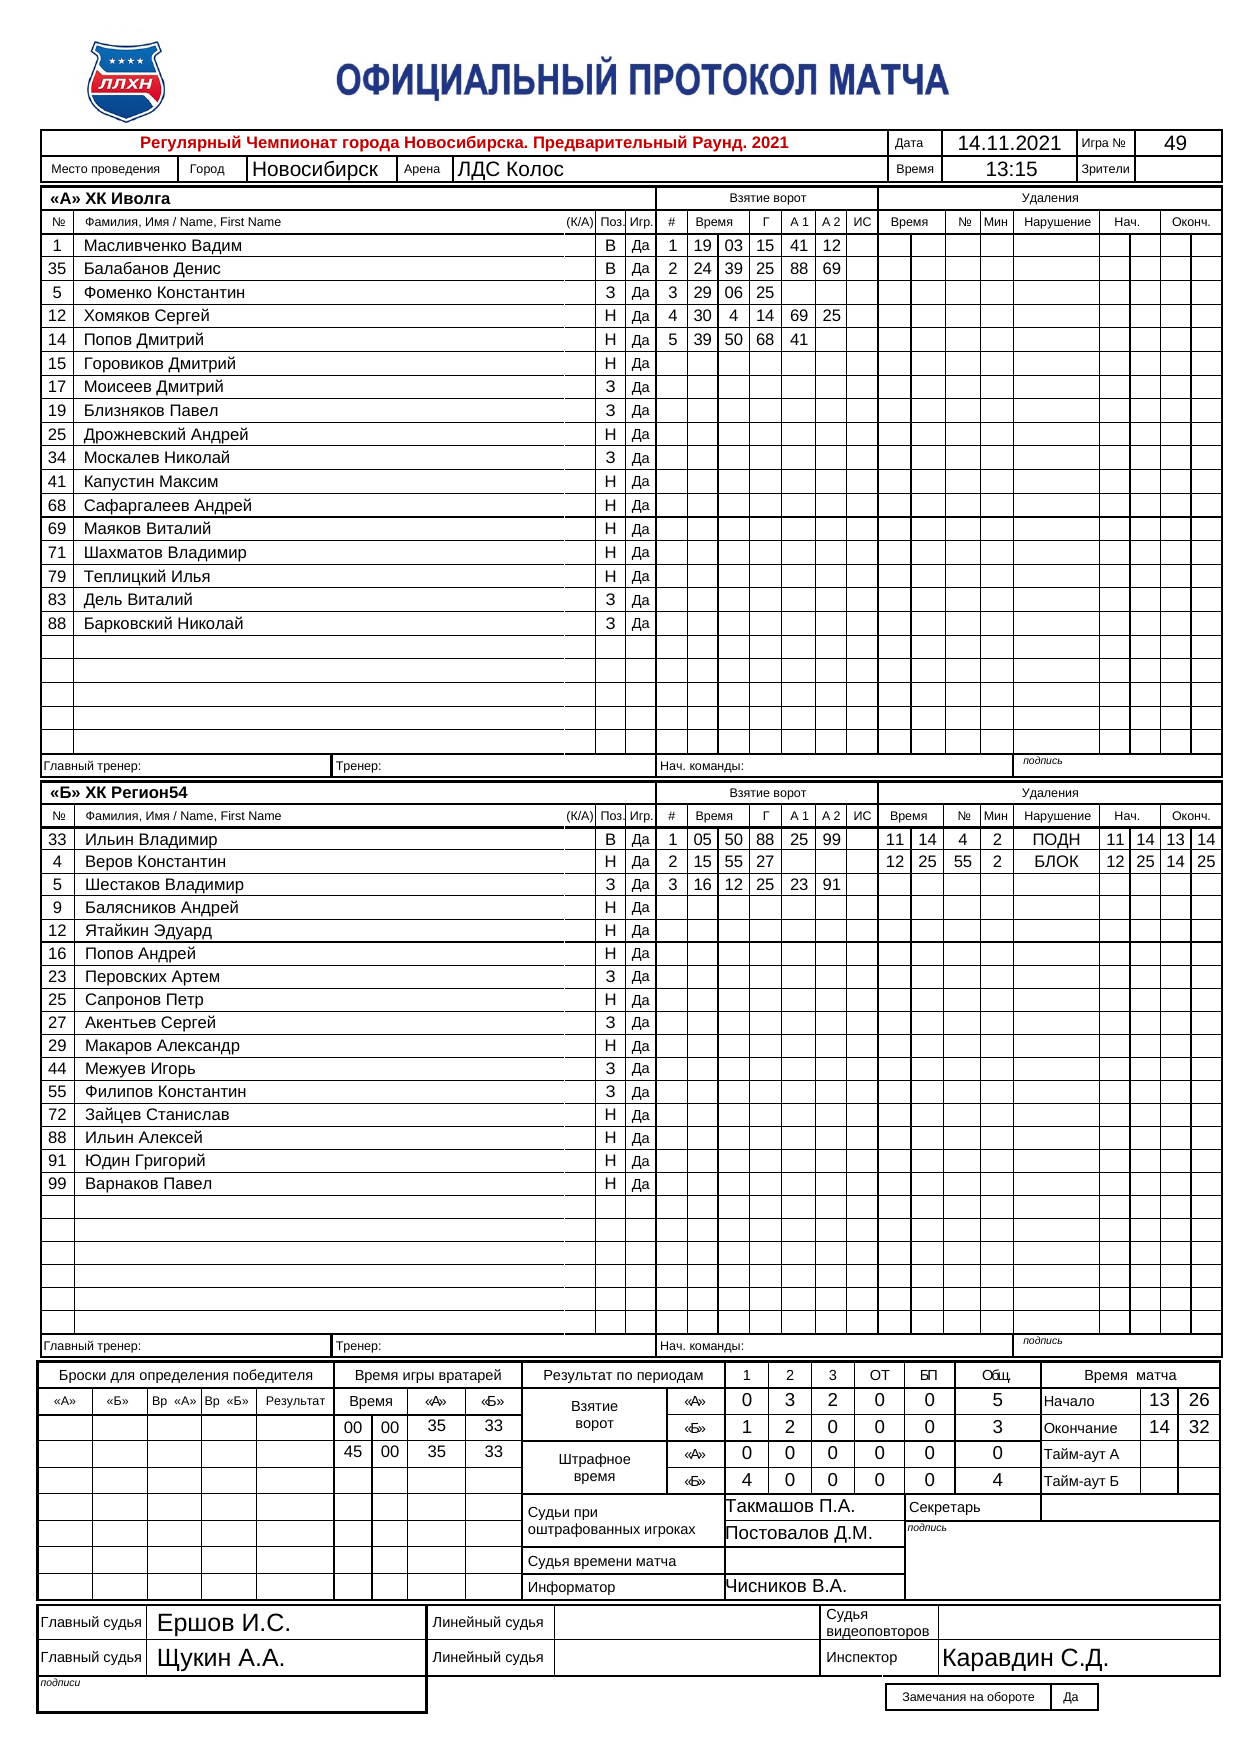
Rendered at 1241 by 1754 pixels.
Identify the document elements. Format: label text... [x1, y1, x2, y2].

table_cell [816, 1219, 846, 1241]
table_cell [1192, 1311, 1221, 1333]
table_cell [782, 920, 815, 941]
table_cell [879, 588, 910, 611]
table_cell [657, 1012, 687, 1033]
table_cell Ильин Алексей [75, 1127, 564, 1149]
table_cell 88 [42, 612, 73, 634]
table_cell [816, 1104, 846, 1126]
table_cell [879, 1288, 910, 1310]
table_cell [1161, 588, 1190, 611]
table_cell [335, 1494, 371, 1520]
table_cell [879, 376, 910, 398]
table_cell Мин [981, 805, 1013, 826]
table_cell [879, 399, 910, 422]
table_cell Н [596, 518, 625, 540]
table_cell 45 [335, 1441, 371, 1467]
table_cell Игр. [626, 211, 655, 233]
table_cell [565, 376, 595, 398]
table_cell [1161, 235, 1190, 256]
table_cell [1161, 1242, 1190, 1264]
table_cell [596, 1288, 625, 1310]
table_cell 41 [782, 328, 815, 351]
table_cell [555, 1606, 819, 1639]
table_cell [981, 399, 1013, 422]
table_cell [750, 1104, 781, 1126]
table_cell [912, 896, 943, 918]
table_cell Зайцев Станислав [75, 1104, 564, 1126]
table_cell [816, 1173, 846, 1195]
table_cell [816, 612, 846, 634]
table_cell Москалев Николай [74, 446, 564, 469]
table_cell [981, 683, 1013, 706]
table_cell 25 [816, 305, 846, 327]
table_cell [1014, 257, 1099, 280]
table_cell [657, 494, 687, 516]
table_cell [626, 1265, 655, 1287]
table_cell [1192, 989, 1221, 1011]
table_cell [1014, 730, 1099, 753]
table_cell [750, 376, 781, 398]
table_cell [750, 423, 781, 445]
table_cell Макаров Александр [75, 1035, 564, 1057]
table_cell Главный тренер: [42, 755, 330, 776]
table_cell [981, 376, 1013, 398]
table_cell Время [688, 805, 749, 826]
table_cell 33 [466, 1441, 521, 1467]
table_cell 1 [657, 829, 687, 849]
table_cell [847, 257, 877, 280]
table_cell [847, 683, 877, 706]
table_cell [202, 1468, 256, 1493]
table_cell [657, 1242, 687, 1264]
table_cell [1014, 896, 1099, 918]
table_cell 0 [726, 1389, 768, 1413]
table_cell [981, 1288, 1013, 1310]
table_cell [782, 636, 815, 658]
table_cell № [42, 211, 73, 233]
table_cell [879, 1012, 910, 1033]
table_cell Нач. команды: [657, 755, 1012, 776]
table_cell Н [596, 1035, 625, 1057]
table_cell [202, 1494, 256, 1520]
table_cell [596, 1311, 625, 1333]
table_cell Вр «А» [148, 1389, 201, 1413]
table_cell [1192, 1196, 1221, 1218]
table_cell [816, 1150, 846, 1172]
table_cell [847, 1242, 877, 1264]
table_cell [1161, 636, 1190, 658]
table_cell [719, 565, 749, 587]
table_cell [148, 1547, 201, 1573]
table_cell [946, 281, 980, 303]
table_cell [912, 1012, 943, 1033]
table_cell [688, 1173, 717, 1195]
table_cell [946, 305, 980, 327]
table_cell [782, 612, 815, 634]
table_cell [1100, 281, 1129, 303]
table_cell [719, 1265, 749, 1287]
table_cell Нач. [1100, 211, 1160, 233]
table_cell (К/А) [565, 211, 595, 233]
table_cell 15 [688, 850, 717, 872]
table_cell [565, 1265, 595, 1287]
table_cell [1100, 1127, 1129, 1149]
table_cell [1100, 588, 1129, 611]
table_cell [565, 446, 595, 469]
table_cell [1014, 446, 1099, 469]
table_cell [847, 896, 877, 918]
table_cell З [596, 588, 625, 611]
table_cell [565, 1219, 595, 1241]
table_cell [879, 920, 910, 941]
table_cell [257, 1441, 333, 1467]
table_cell [74, 636, 564, 658]
table_cell Главный судья [39, 1606, 146, 1639]
table_cell Да [626, 1173, 655, 1195]
table_cell Фамилия, Имя / Name, First Name [75, 805, 565, 826]
table_cell [565, 1242, 595, 1264]
table_cell [719, 1104, 749, 1126]
table_cell [1131, 1127, 1160, 1149]
table_cell [408, 1468, 465, 1493]
table_cell [1192, 376, 1221, 398]
table_cell 12 [1100, 850, 1129, 872]
table_cell [946, 446, 980, 469]
table_cell [719, 1150, 749, 1172]
table_cell [75, 1311, 564, 1333]
table_cell [719, 399, 749, 422]
table_header 49 [1136, 131, 1221, 155]
table_cell [946, 659, 980, 682]
table_cell [688, 659, 717, 682]
table_cell [1100, 966, 1129, 987]
table_cell [74, 730, 564, 753]
table_cell Да [626, 1081, 655, 1103]
table_cell [782, 943, 815, 964]
table_cell [1161, 1081, 1190, 1103]
table_cell [39, 1521, 92, 1546]
table_cell 24 [688, 257, 717, 280]
table_cell [1100, 989, 1129, 1011]
table_cell [719, 683, 749, 706]
table_cell [816, 1196, 846, 1218]
table_cell [750, 352, 781, 374]
table_cell [565, 1196, 595, 1218]
table_cell [74, 659, 564, 682]
table_cell Место проведения [42, 157, 177, 181]
table_cell [782, 1081, 815, 1103]
table_cell [847, 659, 877, 682]
table_cell Балясников Андрей [75, 896, 564, 918]
table_cell Ятайкин Эдуард [75, 920, 564, 941]
table_cell Да [626, 1127, 655, 1149]
table_cell [912, 659, 945, 682]
table_cell [981, 943, 1013, 964]
table_cell [1100, 235, 1129, 256]
table_cell В [596, 257, 625, 280]
table_cell [39, 1494, 92, 1520]
table_cell [946, 730, 980, 753]
table_cell Перовских Артем [75, 966, 564, 987]
table_cell [1131, 1265, 1160, 1287]
table_cell [944, 1265, 980, 1287]
table_cell № [42, 805, 74, 826]
table_cell Секретарь [906, 1495, 1040, 1520]
table_cell [1131, 1288, 1160, 1310]
table_cell Да [626, 920, 655, 941]
table_cell [981, 257, 1013, 280]
table_cell [565, 1173, 595, 1195]
table_cell [879, 1058, 910, 1079]
table_cell [1100, 518, 1129, 540]
table_cell [93, 1441, 147, 1467]
table_cell [847, 470, 877, 493]
table_cell [1161, 683, 1190, 706]
table_cell 2 [657, 850, 687, 872]
table_cell [879, 328, 910, 351]
table_cell Судья времени матча [523, 1548, 724, 1573]
table_cell 91 [816, 874, 846, 895]
table_cell [688, 446, 717, 469]
table_cell [750, 399, 781, 422]
table_cell [946, 588, 980, 611]
table_cell [1100, 1173, 1129, 1195]
table_cell [657, 612, 687, 634]
table_cell [373, 1494, 407, 1520]
table_cell [946, 257, 980, 280]
table_cell [626, 636, 655, 658]
table_cell [596, 707, 625, 729]
table_cell [1161, 376, 1190, 398]
table_cell Н [596, 896, 625, 918]
table_cell [1161, 707, 1190, 729]
table_cell [981, 328, 1013, 351]
table_cell [816, 966, 846, 987]
table_header Удаления [879, 783, 1221, 803]
table_cell [1100, 257, 1129, 280]
table_cell [847, 446, 877, 469]
table_cell 25 [42, 423, 73, 445]
table_cell [719, 1196, 749, 1218]
table_cell [688, 966, 717, 987]
table_cell [1131, 305, 1160, 327]
table_cell [42, 1265, 74, 1287]
table_cell [981, 1173, 1013, 1195]
table_cell [912, 470, 945, 493]
table_cell [1161, 1196, 1190, 1218]
table_cell [981, 730, 1013, 753]
table_cell [1161, 1012, 1190, 1033]
table_cell [847, 966, 877, 987]
table_cell [1131, 1150, 1160, 1172]
table_cell [93, 1416, 147, 1440]
table_cell Фоменко Константин [74, 281, 564, 303]
table_cell [657, 1058, 687, 1079]
table_cell [1161, 920, 1190, 941]
table_cell [719, 352, 749, 374]
table_cell [565, 943, 595, 964]
table_cell Да [626, 235, 655, 256]
table_cell [719, 1058, 749, 1079]
table_cell [879, 1265, 910, 1287]
table_cell [847, 588, 877, 611]
table_cell [879, 1127, 910, 1149]
table_cell [912, 446, 945, 469]
table_cell [912, 494, 945, 516]
table_cell [74, 683, 564, 706]
table_cell [657, 707, 687, 729]
table_cell [466, 1521, 521, 1546]
table_header 2 [769, 1363, 811, 1387]
table_cell 15 [750, 235, 781, 256]
table_cell [688, 1219, 717, 1241]
table_cell [946, 707, 980, 729]
table_cell А 1 [782, 805, 815, 826]
table_cell [93, 1494, 147, 1520]
table_cell [565, 896, 595, 918]
table_cell [657, 470, 687, 493]
table_cell [1192, 1265, 1221, 1287]
table_cell [1131, 707, 1160, 729]
table_cell Н [596, 1173, 625, 1195]
table_cell [373, 1468, 407, 1493]
table_cell [1131, 328, 1160, 351]
table_cell # [657, 805, 687, 826]
table_cell [657, 920, 687, 941]
table_cell [879, 659, 910, 682]
table_cell [719, 1035, 749, 1057]
table_cell [946, 328, 980, 351]
table_cell # [657, 211, 687, 233]
table_cell [782, 1127, 815, 1149]
table_cell [719, 588, 749, 611]
table_cell [719, 920, 749, 941]
table_cell 12 [42, 305, 73, 327]
table_cell Судьи при оштрафованных игроках [523, 1495, 724, 1546]
table_cell [981, 1150, 1013, 1172]
table_cell 25 [42, 989, 74, 1011]
table_cell [750, 989, 781, 1011]
table_cell [466, 1468, 521, 1493]
table_cell [879, 305, 910, 327]
table_cell [39, 1441, 92, 1467]
table_cell [719, 896, 749, 918]
table_cell [1014, 1058, 1099, 1079]
table_cell [596, 1265, 625, 1287]
table_cell [1192, 966, 1221, 987]
table_cell [657, 423, 687, 445]
table_cell [657, 636, 687, 658]
table_cell [981, 1242, 1013, 1264]
table_cell [373, 1547, 407, 1573]
table_cell [816, 446, 846, 469]
table_cell Филипов Константин [75, 1081, 564, 1103]
table_cell [782, 352, 815, 374]
table_cell [1014, 1265, 1099, 1287]
table_cell 55 [944, 850, 980, 872]
table_cell Попов Андрей [75, 943, 564, 964]
table_cell Дель Виталий [74, 588, 564, 611]
table_cell [719, 989, 749, 1011]
table_cell [75, 1242, 564, 1264]
table_cell [750, 1173, 781, 1195]
table_cell 14 [912, 829, 943, 849]
table_cell [688, 1265, 717, 1287]
table_cell [912, 376, 945, 398]
table_cell [1161, 305, 1190, 327]
table_cell [912, 612, 945, 634]
table_cell [816, 470, 846, 493]
table_cell [148, 1468, 201, 1493]
table_cell Время [335, 1389, 407, 1413]
table_cell [42, 1196, 74, 1218]
table_cell 35 [42, 257, 73, 280]
table_cell 69 [42, 518, 73, 540]
table_cell Н [596, 328, 625, 351]
table_cell [565, 352, 595, 374]
table_cell [750, 1219, 781, 1241]
table_cell Чисников В.А. [726, 1575, 904, 1599]
table_cell [879, 352, 910, 374]
table_cell [750, 494, 781, 516]
table_cell 2 [657, 257, 687, 280]
table_cell [565, 305, 595, 327]
table_cell [626, 1219, 655, 1241]
table_cell [1131, 1219, 1160, 1241]
table_cell [565, 850, 595, 872]
table_cell [1161, 257, 1190, 280]
table_header Регулярный Чемпионат города Новосибирска. Предварительный Раунд. 2021 [42, 131, 887, 155]
table_cell [1100, 376, 1129, 398]
table_cell [1161, 446, 1190, 469]
table_cell 06 [719, 281, 749, 303]
table_cell 25 [782, 829, 815, 849]
table_cell Н [596, 1150, 625, 1172]
table_cell подпись [906, 1522, 1219, 1599]
table_cell [719, 470, 749, 493]
table_cell Да [626, 518, 655, 540]
table_cell 33 [466, 1416, 521, 1440]
table_cell Время [889, 157, 941, 181]
table_cell [688, 683, 717, 706]
table_cell [782, 989, 815, 1011]
table_cell [750, 659, 781, 682]
table_cell [688, 494, 717, 516]
table_cell [719, 423, 749, 445]
table_cell [408, 1521, 465, 1546]
table_cell [42, 730, 73, 753]
table_cell [1192, 518, 1221, 540]
table_cell [1014, 1081, 1099, 1103]
table_cell [1131, 470, 1160, 493]
table_header 3 [812, 1363, 854, 1387]
table_cell 13:15 [943, 157, 1076, 181]
table_cell [879, 989, 910, 1011]
table_cell [981, 1081, 1013, 1103]
table_cell [1100, 1288, 1129, 1310]
table_cell [565, 966, 595, 987]
table_cell Главный тренер: [42, 1335, 330, 1356]
table_cell 88 [750, 829, 781, 849]
table_header Удаления [879, 188, 1221, 209]
table_cell 88 [42, 1127, 74, 1149]
table_cell [750, 1012, 781, 1033]
table_cell [565, 588, 595, 611]
table_cell [565, 707, 595, 729]
table_cell [1131, 1311, 1160, 1333]
table_header Замечания на обороте [887, 1685, 1050, 1709]
table_cell [565, 829, 595, 849]
table_cell [847, 1219, 877, 1241]
table_cell [565, 659, 595, 682]
table_cell Да [626, 446, 655, 469]
table_cell Сафаргалеев Андрей [74, 494, 564, 516]
table_cell Да [626, 470, 655, 493]
table_cell Да [626, 423, 655, 445]
table_cell [596, 1219, 625, 1241]
table_cell Н [596, 920, 625, 941]
table_cell «Б» [668, 1415, 724, 1440]
table_cell [879, 470, 910, 493]
table_cell [1100, 1058, 1129, 1079]
table_cell [1161, 1127, 1190, 1149]
table_cell [912, 874, 943, 895]
table_cell [816, 1012, 846, 1033]
table_cell 14 [1161, 850, 1190, 872]
table_cell [944, 1127, 980, 1149]
table_cell [688, 1104, 717, 1126]
table_cell Да [626, 1104, 655, 1126]
table_cell [42, 1311, 74, 1333]
table_cell [750, 446, 781, 469]
table_cell [1100, 1035, 1129, 1057]
table_cell [782, 281, 815, 303]
table_cell Да [626, 352, 655, 374]
table_cell [688, 1242, 717, 1264]
table_cell [1161, 541, 1190, 564]
table_cell [42, 636, 73, 658]
table_cell Капустин Максим [74, 470, 564, 493]
table_cell Да [626, 612, 655, 634]
table_cell [626, 707, 655, 729]
table_cell [912, 1127, 943, 1149]
table_cell 25 [912, 850, 943, 872]
table_cell [912, 281, 945, 303]
table_cell [688, 565, 717, 587]
table_cell [726, 1548, 904, 1573]
table_cell 05 [688, 829, 717, 849]
table_cell [1014, 1127, 1099, 1149]
table_cell [816, 850, 846, 872]
table_cell [93, 1547, 147, 1573]
table_cell [750, 1196, 781, 1218]
table_cell [981, 423, 1013, 445]
table_cell [944, 1012, 980, 1033]
table_cell [719, 636, 749, 658]
table_cell [565, 399, 595, 422]
table_cell подписи [39, 1677, 425, 1711]
table_cell [782, 1311, 815, 1333]
table_cell [1131, 518, 1160, 540]
table_cell [1192, 352, 1221, 374]
table_cell 26 [1179, 1389, 1219, 1413]
table_cell [657, 1081, 687, 1103]
table_cell [782, 1265, 815, 1287]
table_header Да [1052, 1685, 1097, 1709]
table_cell [596, 730, 625, 753]
table_cell подпись [1014, 755, 1221, 776]
table_cell [1014, 683, 1099, 706]
table_cell № [946, 211, 980, 233]
table_header Время игры вратарей [335, 1363, 521, 1387]
table_cell [1131, 612, 1160, 634]
table_cell [1014, 588, 1099, 611]
table_cell 35 [408, 1441, 465, 1467]
table_cell [335, 1547, 371, 1573]
table_cell А 1 [782, 211, 815, 233]
table_cell 3 [657, 874, 687, 895]
table_cell [719, 1012, 749, 1033]
table_cell [1100, 305, 1129, 327]
table_cell 69 [782, 305, 815, 327]
table_cell [816, 423, 846, 445]
table_cell [1192, 1012, 1221, 1033]
table_cell [750, 943, 781, 964]
table_cell [688, 1196, 717, 1218]
table_header Игра № [1078, 131, 1134, 155]
table_cell [879, 565, 910, 587]
table_cell Барковский Николай [74, 612, 564, 634]
table_cell [719, 1127, 749, 1149]
table_cell [879, 235, 910, 256]
table_cell [1161, 281, 1190, 303]
table_cell [912, 636, 945, 658]
table_cell [981, 1196, 1013, 1218]
table_cell [750, 1150, 781, 1172]
table_cell [847, 612, 877, 634]
table_cell [750, 920, 781, 941]
table_cell Веров Константин [75, 850, 564, 872]
table_cell 23 [782, 874, 815, 895]
table_cell [912, 1196, 943, 1218]
table_cell [257, 1468, 333, 1493]
table_cell [565, 874, 595, 895]
table_cell [1131, 730, 1160, 753]
table_cell [565, 423, 595, 445]
table_cell [816, 352, 846, 374]
table_header Время матча [1042, 1363, 1219, 1387]
table_cell Да [626, 305, 655, 327]
table_cell [1161, 966, 1190, 987]
table_cell Да [626, 874, 655, 895]
table_cell [148, 1441, 201, 1467]
table_cell [1131, 423, 1160, 445]
table_cell (К/А) [565, 805, 595, 826]
table_cell [879, 1081, 910, 1103]
table_cell [981, 989, 1013, 1011]
table_cell [1161, 659, 1190, 682]
table_cell [1192, 896, 1221, 918]
table_cell [847, 352, 877, 374]
table_cell [946, 565, 980, 587]
table_cell [816, 896, 846, 918]
table_cell З [596, 376, 625, 398]
table_cell 14 [750, 305, 781, 327]
table_cell 00 [373, 1441, 407, 1467]
table_cell 0 [855, 1389, 904, 1413]
table_cell Н [596, 305, 625, 327]
table_cell 2 [769, 1415, 811, 1440]
table_cell [981, 920, 1013, 941]
table_cell [912, 235, 945, 256]
table_cell [565, 281, 595, 303]
table_cell 5 [956, 1389, 1040, 1413]
table_cell [750, 470, 781, 493]
table_header Результат по периодам [523, 1363, 724, 1387]
table_cell [1014, 423, 1099, 445]
table_header ОТ [855, 1363, 904, 1387]
table_cell Зрители [1078, 157, 1134, 181]
table_cell Город [179, 157, 246, 181]
table_cell [42, 683, 73, 706]
table_cell [946, 423, 980, 445]
table_cell [1131, 281, 1160, 303]
table_cell [782, 896, 815, 918]
table_cell [816, 1081, 846, 1103]
table_cell 11 [1100, 829, 1129, 849]
table_cell [1014, 874, 1099, 895]
table_cell [750, 1288, 781, 1310]
table_cell 33 [42, 829, 74, 849]
table_cell [657, 1219, 687, 1241]
table_cell [1014, 399, 1099, 422]
table_cell [879, 1104, 910, 1126]
table_cell [1161, 896, 1190, 918]
table_cell [782, 399, 815, 422]
table_cell [1100, 874, 1129, 895]
table_cell [847, 541, 877, 564]
table_cell [688, 612, 717, 634]
table_cell [912, 588, 945, 611]
table_cell [1161, 518, 1190, 540]
table_cell [1100, 1150, 1129, 1172]
table_cell [912, 352, 945, 374]
table_cell [1014, 707, 1099, 729]
table_cell [657, 966, 687, 987]
table_cell [912, 1242, 943, 1264]
table_header Взятие ворот [657, 783, 877, 803]
table_cell [428, 1677, 882, 1711]
table_cell [981, 518, 1013, 540]
table_cell [466, 1494, 521, 1520]
table_cell [93, 1574, 147, 1599]
table_cell [1192, 1242, 1221, 1264]
table_cell [1161, 1265, 1190, 1287]
table_cell Время [688, 211, 749, 233]
table_cell 19 [688, 235, 717, 256]
table_cell [75, 1288, 564, 1310]
table_cell [565, 1035, 595, 1057]
table_cell [944, 1311, 980, 1333]
table_cell [1161, 612, 1190, 634]
table_cell [946, 541, 980, 564]
table_cell [1100, 730, 1129, 753]
table_cell [565, 494, 595, 516]
table_cell З [596, 1081, 625, 1103]
table_cell [816, 943, 846, 964]
table_cell [816, 328, 846, 351]
table_cell [1192, 707, 1221, 729]
table_cell [847, 399, 877, 422]
table_cell [688, 636, 717, 658]
table_cell [1192, 257, 1221, 280]
table_cell [847, 518, 877, 540]
table_cell [1192, 659, 1221, 682]
table_cell [782, 1150, 815, 1172]
table_cell [816, 636, 846, 658]
table_cell [688, 470, 717, 493]
table_cell 35 [408, 1416, 465, 1440]
table_cell Ильин Владимир [75, 829, 564, 849]
table_cell [408, 1574, 465, 1599]
table_cell «А» [668, 1389, 724, 1413]
table_cell [1192, 565, 1221, 587]
table_cell 2 [812, 1389, 854, 1413]
table_cell [1131, 659, 1160, 682]
table_cell [847, 874, 877, 895]
table_cell [565, 636, 595, 658]
table_cell [719, 376, 749, 398]
table_cell [1192, 541, 1221, 564]
table_header 14.11.2021 [943, 131, 1076, 155]
table_cell [981, 1058, 1013, 1079]
table_cell [981, 659, 1013, 682]
table_cell [847, 1288, 877, 1310]
table_cell [202, 1416, 256, 1440]
table_cell [1161, 328, 1190, 351]
table_cell [1042, 1495, 1219, 1520]
table_cell [912, 1104, 943, 1126]
table_cell [1131, 1058, 1160, 1079]
table_cell [688, 1012, 717, 1033]
table_cell [688, 423, 717, 445]
table_cell Да [626, 829, 655, 849]
table_cell [719, 707, 749, 729]
table_cell Да [626, 989, 655, 1011]
table_cell [148, 1521, 201, 1546]
table_cell Масливченко Вадим [74, 235, 564, 256]
table_cell [816, 376, 846, 398]
table_cell Да [626, 896, 655, 918]
table_cell [688, 376, 717, 398]
table_cell [1014, 541, 1099, 564]
table_cell [1192, 446, 1221, 469]
table_cell [1192, 281, 1221, 303]
table_cell [1131, 896, 1160, 918]
table_cell 39 [719, 257, 749, 280]
table_cell [565, 235, 595, 256]
table_cell Балабанов Денис [74, 257, 564, 280]
table_cell 4 [42, 850, 74, 872]
table_cell 68 [750, 328, 781, 351]
table_cell [657, 730, 687, 753]
table_cell Игр. [626, 805, 655, 826]
table_cell Г [750, 805, 781, 826]
table_cell Моисеев Дмитрий [74, 376, 564, 398]
table_header Общ. [956, 1363, 1040, 1387]
table_cell [782, 1288, 815, 1310]
table_cell [1131, 989, 1160, 1011]
table_cell [1192, 235, 1221, 256]
table_cell 1 [726, 1415, 768, 1440]
table_cell [816, 1127, 846, 1149]
table_cell [1131, 376, 1160, 398]
table_cell [1014, 494, 1099, 516]
table_cell 3 [657, 281, 687, 303]
table_cell [981, 1035, 1013, 1057]
table_cell [1131, 588, 1160, 611]
table_cell [750, 1058, 781, 1079]
table_cell [719, 1081, 749, 1103]
table_cell [626, 1242, 655, 1264]
table_cell 14 [1131, 829, 1160, 849]
table_cell [42, 1242, 74, 1264]
table_cell [912, 541, 945, 564]
table_cell [944, 1173, 980, 1195]
table_cell [719, 518, 749, 540]
table_cell [816, 494, 846, 516]
table_cell [847, 376, 877, 398]
table_cell [944, 1081, 980, 1103]
table_cell [565, 541, 595, 564]
table_cell [657, 518, 687, 540]
table_cell 2 [981, 850, 1013, 872]
table_cell [981, 1104, 1013, 1126]
table_cell [944, 896, 980, 918]
table_cell 39 [688, 328, 717, 351]
table_cell [1161, 874, 1190, 895]
table_cell [879, 943, 910, 964]
table_cell 9 [42, 896, 74, 918]
table_cell [75, 1196, 564, 1218]
table_cell [75, 1219, 564, 1241]
table_cell [782, 1104, 815, 1126]
table_cell [657, 376, 687, 398]
table_cell [883, 1677, 1220, 1681]
table_cell [257, 1521, 333, 1546]
table_cell 0 [855, 1415, 904, 1440]
table_cell [1014, 612, 1099, 634]
table_cell [782, 494, 815, 516]
table_cell [565, 565, 595, 587]
table_cell [688, 730, 717, 753]
table_cell Сапронов Петр [75, 989, 564, 1011]
table_cell [1192, 1173, 1221, 1195]
table_cell 68 [42, 494, 73, 516]
table_cell [912, 966, 943, 987]
table_cell [879, 518, 910, 540]
table_cell [847, 943, 877, 964]
table_cell [1014, 943, 1099, 964]
table_cell 0 [956, 1442, 1040, 1467]
table_cell 19 [42, 399, 73, 422]
table_cell Поз. [596, 211, 625, 233]
table_cell Н [596, 850, 625, 872]
table_cell [1161, 352, 1190, 374]
table_cell Близняков Павел [74, 399, 564, 422]
table_cell [1100, 1081, 1129, 1103]
table_cell Нач. команды: [657, 1335, 1012, 1356]
table_cell [657, 896, 687, 918]
table_cell Маяков Виталий [74, 518, 564, 540]
table_cell Ершов И.С. [147, 1606, 425, 1639]
table_cell [1192, 636, 1221, 658]
table_cell 03 [719, 235, 749, 256]
table_cell [626, 1288, 655, 1310]
table_cell 0 [812, 1442, 854, 1467]
table_cell [1161, 943, 1190, 964]
table_cell Н [596, 494, 625, 516]
table_cell Да [626, 1012, 655, 1033]
table_cell 4 [719, 305, 749, 327]
table_cell Время [879, 805, 943, 826]
table_cell [981, 235, 1013, 256]
table_cell [657, 683, 687, 706]
table_cell [944, 1150, 980, 1172]
table_cell [626, 659, 655, 682]
table_cell [257, 1547, 333, 1573]
table_cell ИС [847, 805, 877, 826]
table_cell А 2 [816, 805, 846, 826]
table_cell Да [626, 328, 655, 351]
table_cell «Б» [668, 1468, 724, 1493]
table_cell [782, 1012, 815, 1033]
table_header «Б» ХК Регион54 [42, 783, 655, 803]
table_cell [39, 1468, 92, 1493]
table_cell 25 [1192, 850, 1221, 872]
table_cell ПОДН [1014, 829, 1099, 849]
table_cell Линейный судья [428, 1606, 554, 1639]
table_cell [939, 1606, 1219, 1639]
table_cell [847, 829, 877, 849]
table_cell Теплицкий Илья [74, 565, 564, 587]
table_cell Да [626, 588, 655, 611]
table_cell [1014, 565, 1099, 587]
table_cell Новосибирск [248, 157, 396, 181]
table_cell З [596, 399, 625, 422]
table_cell [1100, 1311, 1129, 1333]
table_cell [816, 518, 846, 540]
table_cell [981, 541, 1013, 564]
table_cell [750, 1081, 781, 1103]
table_cell [1131, 1196, 1160, 1218]
table_cell 88 [782, 257, 815, 280]
table_cell БЛОК [1014, 850, 1099, 872]
table_cell [750, 730, 781, 753]
table_cell [596, 636, 625, 658]
table_cell [782, 446, 815, 469]
table_cell [912, 399, 945, 422]
table_cell [912, 920, 943, 941]
table_cell [750, 1035, 781, 1057]
table_cell [1192, 1288, 1221, 1310]
table_cell [816, 707, 846, 729]
table_cell Взятие ворот [523, 1389, 666, 1440]
table_cell 27 [750, 850, 781, 872]
table_cell 00 [335, 1416, 371, 1440]
table_cell [750, 683, 781, 706]
table_cell [626, 1311, 655, 1333]
table_cell [912, 518, 945, 540]
table_header Дата [889, 131, 941, 155]
table_cell Каравдин С.Д. [939, 1640, 1219, 1675]
table_cell [816, 920, 846, 941]
table_cell [816, 989, 846, 1011]
table_cell [626, 1196, 655, 1218]
table_cell 14 [1141, 1415, 1177, 1440]
table_cell [879, 683, 910, 706]
table_cell [657, 1265, 687, 1287]
table_cell [1014, 1173, 1099, 1195]
table_cell [879, 612, 910, 634]
table_cell [847, 565, 877, 587]
table_cell [782, 376, 815, 398]
table_cell [688, 399, 717, 422]
table_cell [1100, 352, 1129, 374]
table_cell [1179, 1468, 1219, 1493]
table_cell [42, 1288, 74, 1310]
table_cell «А» [39, 1389, 92, 1413]
table_cell [946, 399, 980, 422]
table_cell [1192, 1104, 1221, 1126]
table_cell [981, 1127, 1013, 1149]
table_cell [912, 1081, 943, 1103]
table_cell «Б» [93, 1389, 147, 1413]
table_cell [1100, 328, 1129, 351]
table_cell А 2 [816, 211, 846, 233]
table_cell [750, 636, 781, 658]
table_cell [596, 1196, 625, 1218]
table_cell [981, 305, 1013, 327]
table_cell [1131, 352, 1160, 374]
table_cell [1192, 1035, 1221, 1057]
table_cell [782, 588, 815, 611]
table_cell [1131, 920, 1160, 941]
table_cell 32 [1179, 1415, 1219, 1440]
table_cell [1100, 494, 1129, 516]
table_cell [1161, 1035, 1190, 1057]
table_cell [816, 565, 846, 587]
table_cell [719, 1219, 749, 1241]
table_cell [42, 707, 73, 729]
table_cell [1192, 612, 1221, 634]
table_cell [1100, 1012, 1129, 1033]
table_cell Поз. [596, 805, 625, 826]
table_cell 11 [879, 829, 910, 849]
table_cell [879, 896, 910, 918]
table_cell [1131, 943, 1160, 964]
table_cell Да [626, 494, 655, 516]
table_cell [1131, 1173, 1160, 1195]
table_cell [782, 1219, 815, 1241]
table_cell [202, 1574, 256, 1599]
table_cell Тренер: [333, 1335, 655, 1356]
table_cell Тренер: [333, 755, 655, 776]
table_cell 4 [657, 305, 687, 327]
table_cell Нарушение [1014, 211, 1099, 233]
table_cell [816, 399, 846, 422]
table_cell 0 [905, 1389, 954, 1413]
table_cell [946, 235, 980, 256]
table_cell [981, 281, 1013, 303]
table_cell [1014, 281, 1099, 303]
table_cell [981, 636, 1013, 658]
table_cell Линейный судья [428, 1640, 554, 1675]
table_cell [944, 920, 980, 941]
table_cell [981, 612, 1013, 634]
table_cell [335, 1574, 371, 1599]
table_cell [1014, 1196, 1099, 1218]
table_cell 1 [657, 235, 687, 256]
table_cell «А» [668, 1442, 724, 1467]
table_cell [816, 659, 846, 682]
table_cell [1131, 966, 1160, 987]
table_cell 0 [726, 1442, 768, 1467]
table_cell [879, 541, 910, 564]
table_cell [688, 1288, 717, 1310]
table_cell [596, 683, 625, 706]
table_cell Мин [981, 211, 1013, 233]
table_cell [782, 423, 815, 445]
table_cell [782, 565, 815, 587]
table_cell [1161, 1058, 1190, 1079]
table_cell [335, 1468, 371, 1493]
table_cell [1100, 896, 1129, 918]
table_cell [750, 1265, 781, 1287]
table_cell [879, 281, 910, 303]
table_cell [466, 1547, 521, 1573]
table_cell [1161, 1173, 1190, 1195]
table_cell 0 [769, 1442, 811, 1467]
table_cell [912, 565, 945, 587]
table_cell [657, 565, 687, 587]
table_cell Щукин А.А. [147, 1640, 425, 1675]
table_cell [719, 943, 749, 964]
table_cell [879, 257, 910, 280]
table_cell [847, 1058, 877, 1079]
table_cell Постовалов Д.М. [726, 1521, 904, 1546]
table_cell [847, 1311, 877, 1333]
table_cell [946, 612, 980, 634]
table_cell [688, 707, 717, 729]
table_cell [1131, 1012, 1160, 1033]
table_cell [879, 446, 910, 469]
table_cell [1014, 376, 1099, 398]
table_cell [1192, 494, 1221, 516]
table_cell [1100, 470, 1129, 493]
table_cell [912, 423, 945, 445]
table_cell [565, 920, 595, 941]
table_cell [816, 1311, 846, 1333]
table_cell Да [626, 376, 655, 398]
table_cell [596, 1242, 625, 1264]
table_cell [1014, 989, 1099, 1011]
table_cell [657, 1311, 687, 1333]
table_cell [42, 1219, 74, 1241]
table_cell [565, 1150, 595, 1172]
table_cell З [596, 1058, 625, 1079]
table_cell [1100, 943, 1129, 964]
table_cell [93, 1521, 147, 1546]
table_cell Н [596, 470, 625, 493]
table_cell [1131, 541, 1160, 564]
table_cell [847, 920, 877, 941]
table_cell [1014, 920, 1099, 941]
table_cell [944, 1288, 980, 1310]
table_cell 99 [42, 1173, 74, 1195]
table_cell [657, 989, 687, 1011]
table_cell [93, 1468, 147, 1493]
table_cell Н [596, 423, 625, 445]
table_cell 16 [688, 874, 717, 895]
table_cell Юдин Григорий [75, 1150, 564, 1172]
table_cell Н [596, 565, 625, 587]
table_cell [981, 966, 1013, 987]
table_cell [847, 281, 877, 303]
table_cell Оконч. [1161, 211, 1221, 233]
table_cell [847, 1150, 877, 1172]
table_cell [1192, 399, 1221, 422]
table_cell [1100, 565, 1129, 587]
table_cell [750, 541, 781, 564]
table_cell [1131, 1035, 1160, 1057]
table_cell [847, 1173, 877, 1195]
table_cell [879, 874, 910, 895]
table_cell 0 [812, 1468, 854, 1493]
table_cell [879, 966, 910, 987]
table_cell [1099, 1682, 1220, 1711]
table_cell [719, 1288, 749, 1310]
table_cell [847, 1265, 877, 1287]
table_cell Оконч. [1161, 805, 1221, 826]
table_cell Да [626, 1035, 655, 1057]
table_cell [1014, 659, 1099, 682]
table_cell Фамилия, Имя / Name, First Name [74, 211, 565, 233]
table_cell [847, 235, 877, 256]
table_cell 17 [42, 376, 73, 398]
table_cell Акентьев Сергей [75, 1012, 564, 1033]
table_cell [657, 943, 687, 964]
table_cell [1192, 1150, 1221, 1172]
table_cell 71 [42, 541, 73, 564]
table_cell [688, 518, 717, 540]
table_cell [782, 1058, 815, 1079]
table_cell [1014, 235, 1099, 256]
table_cell [879, 1173, 910, 1195]
table_cell [719, 966, 749, 987]
table_cell [981, 588, 1013, 611]
table_cell [816, 1288, 846, 1310]
table_cell [1192, 730, 1221, 753]
table_cell [1192, 470, 1221, 493]
table_cell [912, 1173, 943, 1195]
table_cell Да [626, 565, 655, 587]
table_cell [1192, 683, 1221, 706]
table_cell З [596, 874, 625, 895]
table_cell [1100, 612, 1129, 634]
table_cell Время [879, 211, 945, 233]
table_cell [688, 1150, 717, 1172]
table_cell Главный судья [39, 1640, 146, 1675]
table_cell [782, 707, 815, 729]
table_cell Попов Дмитрий [74, 328, 564, 351]
table_cell [912, 730, 945, 753]
table_cell Г [750, 211, 781, 233]
table_cell [782, 541, 815, 564]
table_cell [750, 707, 781, 729]
table_cell [847, 423, 877, 445]
table_cell [847, 1035, 877, 1057]
table_cell [879, 636, 910, 658]
table_cell [719, 1311, 749, 1333]
table_cell [879, 494, 910, 516]
table_cell [912, 1150, 943, 1172]
table_cell [1192, 1081, 1221, 1103]
table_cell [1192, 1058, 1221, 1079]
table_cell [657, 588, 687, 611]
table_cell 25 [1131, 850, 1160, 872]
table_cell [565, 1288, 595, 1310]
table_cell 15 [42, 352, 73, 374]
table_cell [202, 1547, 256, 1573]
table_cell [1014, 1242, 1099, 1264]
table_cell [782, 1242, 815, 1264]
table_cell [782, 470, 815, 493]
table_cell [1131, 1081, 1160, 1103]
table_cell [1192, 874, 1221, 895]
table_cell [1100, 1196, 1129, 1218]
table_cell [1131, 1242, 1160, 1264]
table_cell 13 [1141, 1389, 1177, 1413]
table_cell [912, 943, 943, 964]
table_cell [946, 494, 980, 516]
table_cell [1100, 1265, 1129, 1287]
table_cell [782, 850, 815, 872]
table_cell Шахматов Владимир [74, 541, 564, 564]
table_cell [946, 376, 980, 398]
table_cell [1014, 518, 1099, 540]
table_cell 79 [42, 565, 73, 587]
table_cell [816, 683, 846, 706]
table_cell [847, 707, 877, 729]
table_cell 44 [42, 1058, 74, 1079]
table_cell [565, 257, 595, 280]
table_cell [466, 1574, 521, 1599]
table_cell 14 [42, 328, 73, 351]
table_cell Хомяков Сергей [74, 305, 564, 327]
table_cell [688, 1035, 717, 1057]
table_cell [1141, 1468, 1177, 1493]
table_cell [944, 874, 980, 895]
table_cell [657, 352, 687, 374]
table_cell [202, 1521, 256, 1546]
table_cell [257, 1574, 333, 1599]
table_cell Да [626, 850, 655, 872]
table_cell [1161, 1104, 1190, 1126]
table_cell [750, 1311, 781, 1333]
table_cell 29 [42, 1035, 74, 1057]
table_cell [1014, 352, 1099, 374]
table_cell [912, 1035, 943, 1057]
table_cell [719, 659, 749, 682]
table_cell [1179, 1441, 1219, 1467]
table_cell Да [626, 1150, 655, 1172]
table_cell [782, 1196, 815, 1218]
table_cell [1161, 399, 1190, 422]
table_cell [657, 446, 687, 469]
table_cell Инспектор [821, 1640, 938, 1675]
table_cell [565, 683, 595, 706]
table_cell Н [596, 352, 625, 374]
table_cell Н [596, 943, 625, 964]
table_cell ИС [847, 211, 877, 233]
table_cell [565, 518, 595, 540]
table_cell 0 [905, 1468, 954, 1493]
table_cell 0 [769, 1468, 811, 1493]
table_cell [719, 1173, 749, 1195]
table_cell [596, 659, 625, 682]
table_cell 55 [719, 850, 749, 872]
table_cell [1192, 1127, 1221, 1149]
table_cell Межуев Игорь [75, 1058, 564, 1079]
table_cell [879, 1242, 910, 1264]
table_cell З [596, 612, 625, 634]
table_cell 4 [944, 829, 980, 849]
table_cell [74, 707, 564, 729]
table_cell [657, 1104, 687, 1126]
table_cell [981, 896, 1013, 918]
table_cell [688, 1127, 717, 1149]
table_header 1 [726, 1363, 768, 1387]
table_cell «Б » [466, 1389, 521, 1413]
table_cell [946, 636, 980, 658]
table_cell [912, 1288, 943, 1310]
table_cell Такмашов П.А. [726, 1495, 904, 1520]
table_cell [847, 730, 877, 753]
table_cell [912, 1311, 943, 1333]
table_cell [816, 541, 846, 564]
table_cell [1014, 1219, 1099, 1241]
table_cell [1014, 636, 1099, 658]
table_cell [565, 328, 595, 351]
table_cell 55 [42, 1081, 74, 1103]
table_cell [981, 874, 1013, 895]
table_cell Информатор [523, 1575, 724, 1599]
table_cell [373, 1574, 407, 1599]
table_cell 50 [719, 829, 749, 849]
table_cell [981, 446, 1013, 469]
table_cell 3 [956, 1415, 1040, 1440]
table_cell [1161, 1288, 1190, 1310]
table_cell Варнаков Павел [75, 1173, 564, 1195]
table_cell [373, 1521, 407, 1546]
table_cell [1100, 636, 1129, 658]
table_cell 1 [42, 235, 73, 256]
table_cell [912, 257, 945, 280]
table_cell Вр «Б» [202, 1389, 256, 1413]
table_cell [816, 588, 846, 611]
table_cell Окончание [1042, 1415, 1140, 1440]
table_cell [1014, 1104, 1099, 1126]
table_cell [719, 1242, 749, 1264]
table_cell [657, 1196, 687, 1218]
table_cell [1192, 305, 1221, 327]
table_cell 0 [905, 1442, 954, 1467]
table_cell [782, 730, 815, 753]
table_cell [847, 850, 877, 872]
table_cell З [596, 966, 625, 987]
table_cell [782, 966, 815, 987]
table_cell [1192, 1219, 1221, 1241]
table_cell [42, 659, 73, 682]
table_cell 29 [688, 281, 717, 303]
table_cell [782, 683, 815, 706]
table_cell 41 [42, 470, 73, 493]
table_cell [879, 707, 910, 729]
table_cell [944, 1104, 980, 1126]
table_cell [816, 1265, 846, 1287]
table_cell [1100, 707, 1129, 729]
table_cell 30 [688, 305, 717, 327]
table_cell [912, 328, 945, 351]
table_cell 25 [750, 257, 781, 280]
table_cell [750, 612, 781, 634]
table_cell [1161, 470, 1190, 493]
table_cell [75, 1265, 564, 1287]
table_cell [981, 494, 1013, 516]
table_cell 41 [782, 235, 815, 256]
table_cell Да [626, 257, 655, 280]
table_cell Нарушение [1014, 805, 1099, 826]
table_cell [1136, 157, 1221, 181]
table_cell [39, 1416, 92, 1440]
table_cell [565, 470, 595, 493]
table_cell [565, 1058, 595, 1079]
table_cell [1161, 565, 1190, 587]
table_cell Тайм-аут Б [1042, 1468, 1140, 1493]
table_cell З [596, 1012, 625, 1033]
table_cell [1161, 494, 1190, 516]
table_cell [688, 943, 717, 964]
table_cell [816, 1242, 846, 1264]
table_cell Штрафное время [523, 1442, 666, 1493]
table_cell 0 [855, 1442, 904, 1467]
table_cell [750, 518, 781, 540]
table_cell [750, 588, 781, 611]
table_cell [719, 446, 749, 469]
table_cell [719, 541, 749, 564]
table_cell [1014, 1311, 1099, 1333]
table_cell [1131, 446, 1160, 469]
table_cell [946, 470, 980, 493]
table_cell 0 [905, 1415, 954, 1440]
table_cell [565, 1311, 595, 1333]
table_cell [750, 966, 781, 987]
table_cell [750, 1242, 781, 1264]
table_cell 25 [750, 874, 781, 895]
table_cell [39, 1574, 92, 1599]
table_cell [847, 1127, 877, 1149]
table_cell [719, 730, 749, 753]
table_cell Да [626, 1058, 655, 1079]
table_cell Нач. [1100, 805, 1160, 826]
table_cell [1131, 235, 1160, 256]
table_cell [688, 541, 717, 564]
table_cell [1141, 1441, 1177, 1467]
table_cell З [596, 446, 625, 469]
table_cell [847, 1196, 877, 1218]
table_cell [1100, 1104, 1129, 1126]
table_cell 12 [816, 235, 846, 256]
table_cell 72 [42, 1104, 74, 1126]
table_cell [847, 1104, 877, 1126]
table_cell [1131, 399, 1160, 422]
table_cell Н [596, 989, 625, 1011]
table_cell [408, 1547, 465, 1573]
table_cell [688, 1081, 717, 1103]
table_cell [1131, 683, 1160, 706]
table_cell [1161, 1311, 1190, 1333]
table_cell [565, 1104, 595, 1126]
table_cell [688, 920, 717, 941]
table_cell [912, 305, 945, 327]
table_cell [879, 423, 910, 445]
table_cell [981, 565, 1013, 587]
table_cell [816, 281, 846, 303]
table_cell [1192, 943, 1221, 964]
table_header Броски для определения победителя [39, 1363, 333, 1387]
table_cell 4 [726, 1468, 768, 1493]
table_cell 5 [657, 328, 687, 351]
table_cell [847, 305, 877, 327]
table_cell [944, 1058, 980, 1079]
table_cell [657, 1288, 687, 1310]
table_cell [1131, 565, 1160, 587]
table_cell [657, 541, 687, 564]
table_cell [847, 494, 877, 516]
table_cell [257, 1416, 333, 1440]
table_cell [719, 494, 749, 516]
table_cell [944, 1219, 980, 1241]
table_cell [148, 1574, 201, 1599]
table_cell [565, 1081, 595, 1103]
table_cell [1014, 470, 1099, 493]
table_cell [879, 1035, 910, 1057]
table_cell 16 [42, 943, 74, 964]
table_cell [688, 896, 717, 918]
table_cell [1131, 636, 1160, 658]
table_cell [1192, 423, 1221, 445]
table_cell [946, 518, 980, 540]
table_cell З [596, 281, 625, 303]
table_cell [879, 1196, 910, 1218]
table_cell [782, 659, 815, 682]
table_header БП [905, 1363, 954, 1387]
table_cell [1131, 1104, 1160, 1126]
table_cell [750, 896, 781, 918]
table_cell [879, 1311, 910, 1333]
table_cell Результат [257, 1389, 333, 1413]
table_cell [944, 966, 980, 987]
table_cell [688, 1058, 717, 1079]
table_cell [944, 1196, 980, 1218]
table_cell [1100, 423, 1129, 445]
table_cell [847, 1012, 877, 1033]
table_cell [257, 1494, 333, 1520]
table_cell 12 [719, 874, 749, 895]
table_cell 83 [42, 588, 73, 611]
table_cell [981, 1219, 1013, 1241]
table_cell Н [596, 1127, 625, 1149]
table_cell Начало [1042, 1389, 1140, 1413]
table_cell Дрожневский Андрей [74, 423, 564, 445]
table_cell [946, 352, 980, 374]
table_cell 23 [42, 966, 74, 987]
table_cell Да [626, 399, 655, 422]
table_cell [657, 659, 687, 682]
table_header Взятие ворот [657, 188, 877, 209]
table_cell [408, 1494, 465, 1520]
table_cell [944, 1242, 980, 1264]
table_cell [750, 565, 781, 587]
table_cell [39, 1547, 92, 1573]
table_cell [1100, 399, 1129, 422]
table_cell [1014, 305, 1099, 327]
table_cell 91 [42, 1150, 74, 1172]
table_cell [657, 1127, 687, 1149]
table_cell 4 [956, 1468, 1040, 1493]
table_cell [912, 683, 945, 706]
table_cell Да [626, 943, 655, 964]
table_cell [335, 1521, 371, 1546]
table_cell [719, 612, 749, 634]
table_cell Шестаков Владимир [75, 874, 564, 895]
table_cell 69 [816, 257, 846, 280]
table_cell [1014, 1012, 1099, 1033]
table_cell [1014, 328, 1099, 351]
table_cell [912, 1265, 943, 1287]
table_cell [1131, 874, 1160, 895]
table_cell [750, 1127, 781, 1149]
table_cell Судья видеоповторов [821, 1606, 938, 1639]
table_cell [688, 1311, 717, 1333]
table_cell [657, 1173, 687, 1195]
table_cell [657, 1150, 687, 1172]
table_cell [1192, 920, 1221, 941]
table_cell [1014, 1288, 1099, 1310]
table_cell 0 [812, 1415, 854, 1440]
table_cell 12 [42, 920, 74, 941]
table_cell [1161, 1219, 1190, 1241]
table_cell [565, 730, 595, 753]
table_cell [782, 1035, 815, 1057]
table_cell [1100, 659, 1129, 682]
table_cell ЛДС Колос [454, 157, 887, 181]
table_cell [1131, 494, 1160, 516]
table_cell [981, 352, 1013, 374]
table_cell [626, 730, 655, 753]
table_cell [1192, 588, 1221, 611]
table_cell Тайм-аут А [1042, 1441, 1140, 1467]
table_cell [912, 707, 945, 729]
table_cell 5 [42, 874, 74, 895]
table_cell [202, 1441, 256, 1467]
table_cell [555, 1640, 819, 1675]
table_cell [981, 1265, 1013, 1287]
table_cell [1161, 730, 1190, 753]
table_cell [847, 1081, 877, 1103]
table_cell Да [626, 966, 655, 987]
table_cell [879, 730, 910, 753]
table_cell [565, 989, 595, 1011]
table_cell [1192, 328, 1221, 351]
table_cell [626, 683, 655, 706]
table_cell [1161, 423, 1190, 445]
table_cell 99 [816, 829, 846, 849]
table_cell [565, 1127, 595, 1149]
table_cell [148, 1416, 201, 1440]
table_cell [981, 707, 1013, 729]
table_cell [1100, 446, 1129, 469]
table_cell 27 [42, 1012, 74, 1033]
table_cell [565, 1012, 595, 1033]
table_cell 14 [1192, 829, 1221, 849]
table_cell [657, 1035, 687, 1057]
table_cell [981, 470, 1013, 493]
picture [5, 28, 1179, 129]
table_cell [912, 989, 943, 1011]
table_cell 34 [42, 446, 73, 469]
table_cell 2 [981, 829, 1013, 849]
table_cell [816, 1058, 846, 1079]
table_cell [688, 352, 717, 374]
table_cell 5 [42, 281, 73, 303]
table_cell [1014, 1035, 1099, 1057]
table_cell 0 [855, 1468, 904, 1493]
table_cell 25 [750, 281, 781, 303]
table_cell Арена [398, 157, 452, 181]
table_cell [1014, 1150, 1099, 1172]
table_cell [782, 518, 815, 540]
table_cell 50 [719, 328, 749, 351]
table_cell Да [626, 281, 655, 303]
table_cell [847, 989, 877, 1011]
table_cell [981, 1311, 1013, 1333]
table_cell [565, 612, 595, 634]
table_cell [944, 989, 980, 1011]
table_cell В [596, 829, 625, 849]
table_cell 12 [879, 850, 910, 872]
table_cell [782, 1173, 815, 1195]
table_cell [1100, 920, 1129, 941]
table_cell В [596, 235, 625, 256]
table_cell [1161, 989, 1190, 1011]
table_cell [1100, 541, 1129, 564]
table_cell Да [626, 541, 655, 564]
table_cell 13 [1161, 829, 1190, 849]
table_cell Горовиков Дмитрий [74, 352, 564, 374]
table_header «А» ХК Иволга [42, 188, 655, 209]
table_cell [1161, 1150, 1190, 1172]
table_cell [912, 1058, 943, 1079]
table_cell [912, 1219, 943, 1241]
table_cell «А» [408, 1389, 465, 1413]
table_cell [847, 636, 877, 658]
table_cell [688, 588, 717, 611]
table_cell [657, 399, 687, 422]
table_cell [946, 683, 980, 706]
table_cell 3 [769, 1389, 811, 1413]
table_cell [1100, 1242, 1129, 1264]
table_cell [879, 1150, 910, 1172]
table_cell 00 [373, 1416, 407, 1440]
table_cell [944, 943, 980, 964]
table_cell [1100, 683, 1129, 706]
table_cell [1100, 1219, 1129, 1241]
table_cell [944, 1035, 980, 1057]
table_cell подпись [1014, 1335, 1221, 1356]
table_cell [816, 1035, 846, 1057]
table_cell [981, 1012, 1013, 1033]
table_cell [1131, 257, 1160, 280]
table_cell [847, 328, 877, 351]
table_cell [688, 989, 717, 1011]
table_cell [1014, 966, 1099, 987]
table_cell [879, 1219, 910, 1241]
table_cell № [944, 805, 980, 826]
table_cell Н [596, 1104, 625, 1126]
table_cell [816, 730, 846, 753]
table_cell Н [596, 541, 625, 564]
table_cell [148, 1494, 201, 1520]
